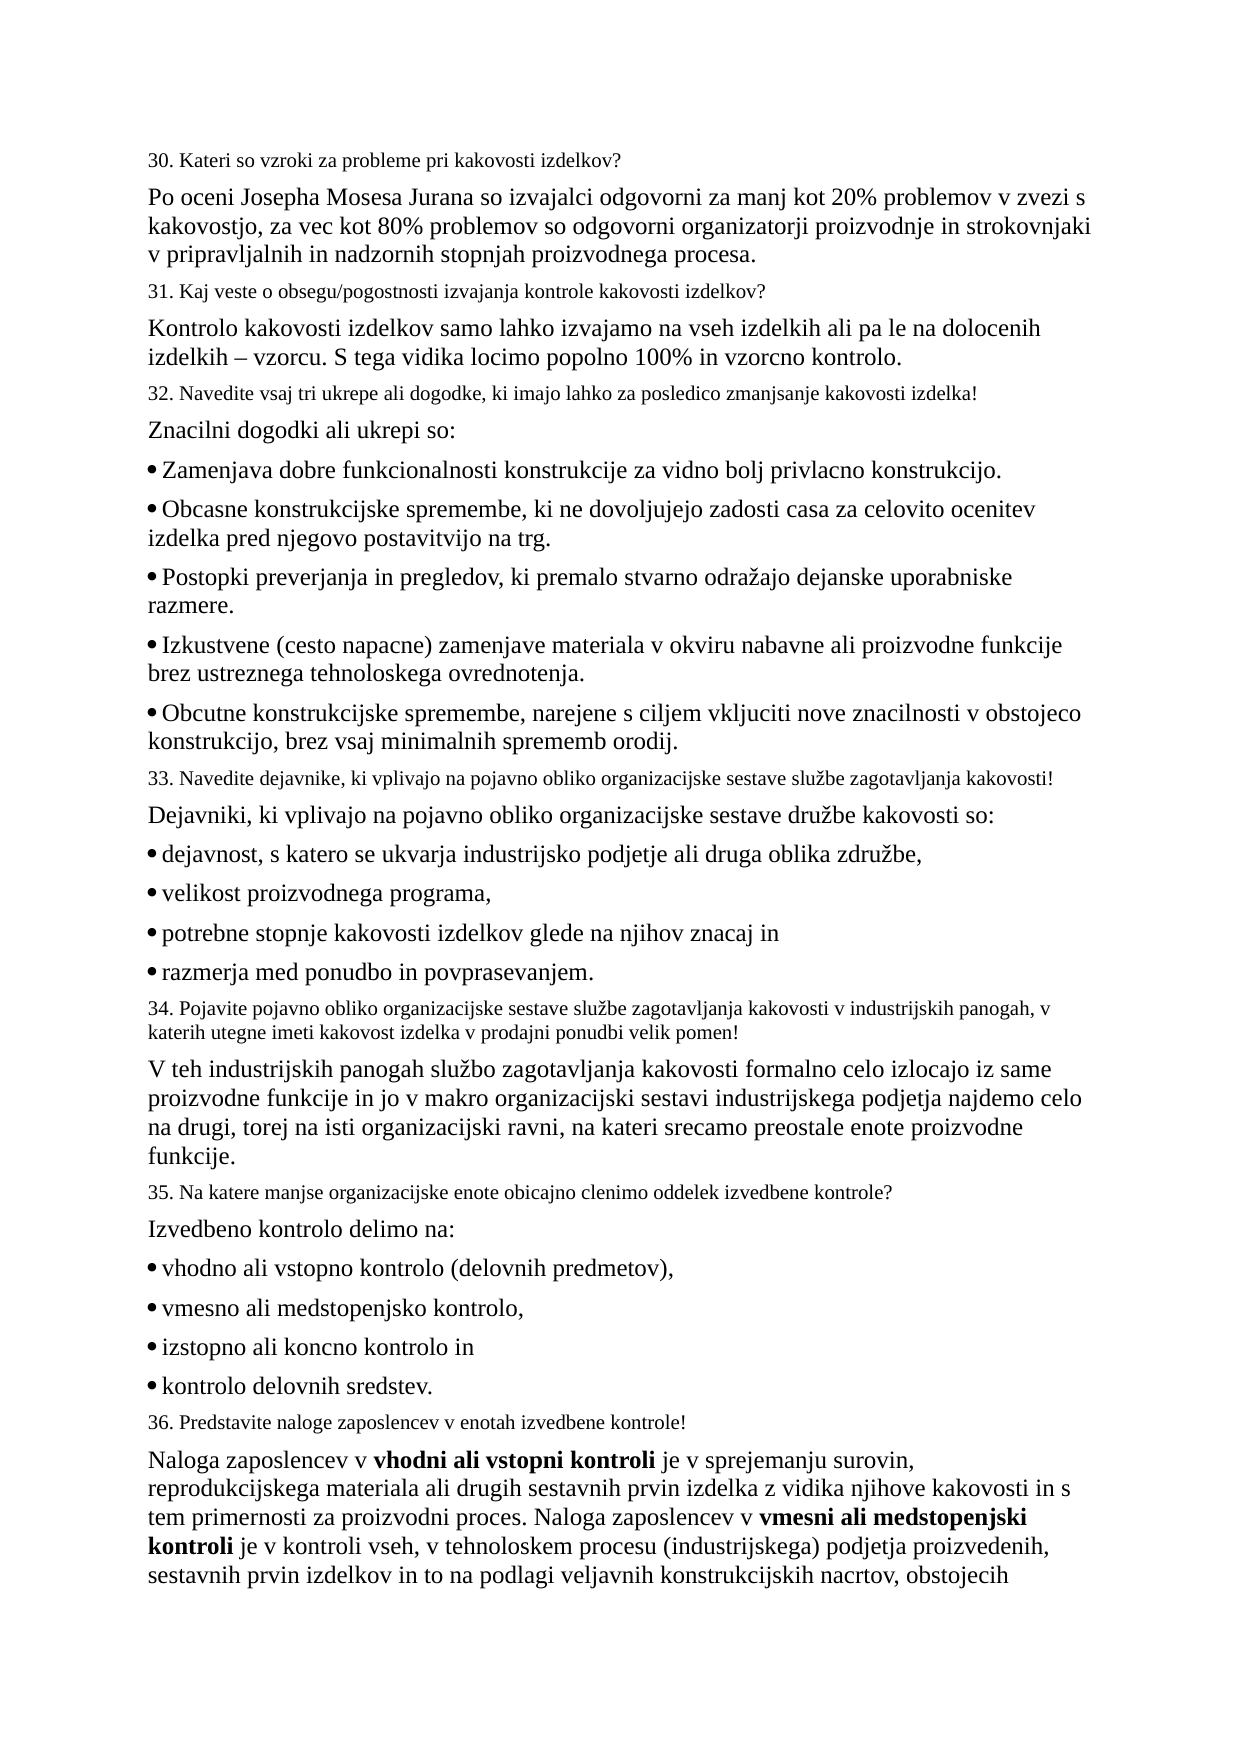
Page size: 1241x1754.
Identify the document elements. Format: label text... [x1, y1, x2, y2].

text  dejavnost, s katero se ukvarja industrijsko podjetje ali druga oblika združbe, [148, 839, 1093, 868]
text V teh industrijskih panogah službo zagotavljanja kakovosti formalno celo izlocajo iz same proizvodne funkcije in jo v makro organizacijski sestavi industrijskega podjetja najdemo celo na drugi, torej na isti organizacijski ravni, na kateri srecamo preostale enote proizvodne funkcije. [148, 1054, 1093, 1169]
text Izvedbeno kontrolo delimo na: [148, 1214, 1093, 1243]
text Dejavniki, ki vplivajo na pojavno obliko organizacijske sestave družbe kakovosti so: [148, 800, 1093, 829]
text  Obcutne konstrukcijske spremembe, narejene s ciljem vkljuciti nove znacilnosti v obstojeco konstrukcijo, brez vsaj minimalnih sprememb orodij. [148, 698, 1093, 755]
text 30. Kateri so vzroki za probleme pri kakovosti izdelkov? [148, 148, 1093, 172]
text Kontrolo kakovosti izdelkov samo lahko izvajamo na vseh izdelkih ali pa le na dolocenih izdelkih – vzorcu. S tega vidika locimo popolno 100% in vzorcno kontrolo. [148, 313, 1093, 371]
text  vmesno ali medstopenjsko kontrolo, [148, 1293, 1093, 1321]
text  izstopno ali koncno kontrolo in [148, 1332, 1093, 1361]
text  kontrolo delovnih sredstev. [148, 1371, 1093, 1400]
text  Obcasne konstrukcijske spremembe, ki ne dovoljujejo zadosti casa za celovito ocenitev izdelka pred njegovo postavitvijo na trg. [148, 494, 1093, 551]
text  potrebne stopnje kakovosti izdelkov glede na njihov znacaj in [148, 918, 1093, 946]
text 31. Kaj veste o obsegu/pogostnosti izvajanja kontrole kakovosti izdelkov? [148, 279, 1093, 303]
text Po oceni Josepha Mosesa Jurana so izvajalci odgovorni za manj kot 20% problemov v zvezi s kakovostjo, za vec kot 80% problemov so odgovorni organizatorji proizvodnje in strokovnjaki v pripravljalnih in nadzornih stopnjah proizvodnega procesa. [148, 182, 1093, 268]
text  Postopki preverjanja in pregledov, ki premalo stvarno odražajo dejanske uporabniske razmere. [148, 562, 1093, 619]
text 36. Predstavite naloge zaposlencev v enotah izvedbene kontrole! [148, 1410, 1093, 1434]
text 34. Pojavite pojavno obliko organizacijske sestave službe zagotavljanja kakovosti v industrijskih panogah, v katerih utegne imeti kakovost izdelka v prodajni ponudbi velik pomen! [148, 996, 1093, 1044]
text  razmerja med ponudbo in povprasevanjem. [148, 957, 1093, 986]
text 32. Navedite vsaj tri ukrepe ali dogodke, ki imajo lahko za posledico zmanjsanje kakovosti izdelka! [148, 381, 1093, 405]
text Znacilni dogodki ali ukrepi so: [148, 416, 1093, 444]
text  vhodno ali vstopno kontrolo (delovnih predmetov), [148, 1253, 1093, 1282]
text  velikost proizvodnega programa, [148, 878, 1093, 907]
text  Zamenjava dobre funkcionalnosti konstrukcije za vidno bolj privlacno konstrukcijo. [148, 455, 1093, 483]
text Naloga zaposlencev v vhodni ali vstopni kontroli je v sprejemanju surovin, reprodukcijskega materiala ali drugih sestavnih prvin izdelka z vidika njihove kakovosti in s tem primernosti za proizvodni proces. Naloga zaposlencev v vmesni ali medstopenjski kontroli je v kontroli vseh, v tehnoloskem procesu (industrijskega) podjetja proizvedenih, sestavnih prvin izdelkov in to na podlagi veljavnih konstrukcijskih nacrtov, obstojecih [148, 1445, 1093, 1588]
text 33. Navedite dejavnike, ki vplivajo na pojavno obliko organizacijske sestave službe zagotavljanja kakovosti! [148, 766, 1093, 790]
text 35. Na katere manjse organizacijske enote obicajno clenimo oddelek izvedbene kontrole? [148, 1180, 1093, 1204]
text  Izkustvene (cesto napacne) zamenjave materiala v okviru nabavne ali proizvodne funkcije brez ustreznega tehnoloskega ovrednotenja. [148, 630, 1093, 687]
